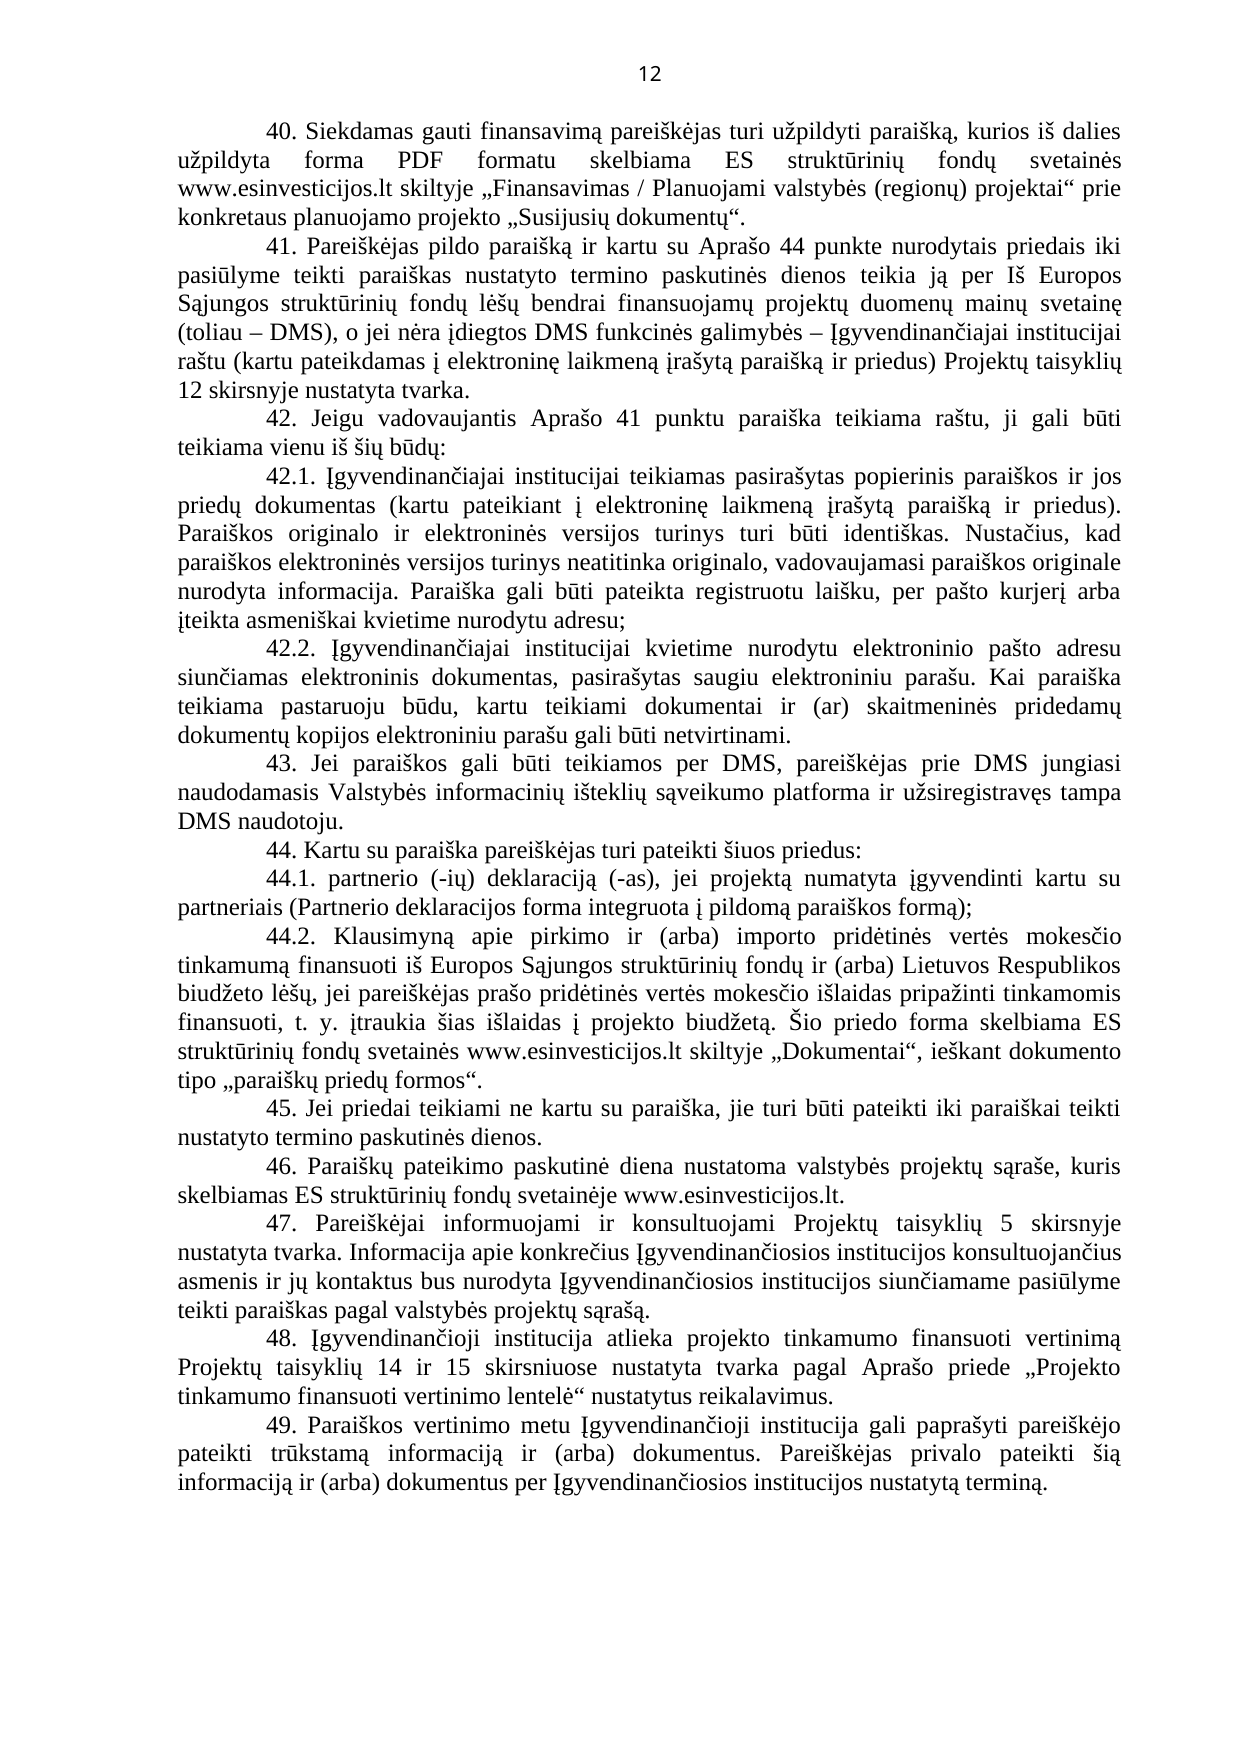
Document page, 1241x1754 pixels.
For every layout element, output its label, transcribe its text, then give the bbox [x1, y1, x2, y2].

text 49. Paraiškos vertinimo metu Įgyvendinančioji institucija gali paprašyti pareiškėjo pateikti trūkstamą informaciją ir (arba) dokumentus. Pareiškėjas privalo pateikti šią informaciją ir (arba) dokumentus per Įgyvendinančiosios institucijos nustatytą terminą. [177, 1410, 1122, 1496]
text 48. Įgyvendinančioji institucija atlieka projekto tinkamumo finansuoti vertinimą Projektų taisyklių 14 ir 15 skirsniuose nustatyta tvarka pagal Aprašo priede „Projekto tinkamumo finansuoti vertinimo lentelė“ nustatytus reikalavimus. [177, 1323, 1122, 1410]
text 45. Jei priedai teikiami ne kartu su paraiška, jie turi būti pateikti iki paraiškai teikti nustatyto termino paskutinės dienos. [177, 1093, 1122, 1151]
text 44.2. Klausimyną apie pirkimo ir (arba) importo pridėtinės vertės mokesčio tinkamumą finansuoti iš Europos Sąjungos struktūrinių fondų ir (arba) Lietuvos Respublikos biudžeto lėšų, jei pareiškėjas prašo pridėtinės vertės mokesčio išlaidas pripažinti tinkamomis finansuoti, t. y. įtraukia šias išlaidas į projekto biudžetą. Šio priedo forma skelbiama ES struktūrinių fondų svetainės www.esinvesticijos.lt skiltyje „Dokumentai“, ieškant dokumento tipo „paraiškų priedų formos“. [177, 921, 1122, 1093]
text 42.1. Įgyvendinančiajai institucijai teikiamas pasirašytas popierinis paraiškos ir jos priedų dokumentas (kartu pateikiant į elektroninę laikmeną įrašytą paraišką ir priedus). Paraiškos originalo ir elektroninės versijos turinys turi būti identiškas. Nustačius, kad paraiškos elektroninės versijos turinys neatitinka originalo, vadovaujamasi paraiškos originale nurodyta informacija. Paraiška gali būti pateikta registruotu laišku, per pašto kurjerį arba įteikta asmeniškai kvietime nurodytu adresu; [177, 461, 1122, 633]
text 40. Siekdamas gauti finansavimą pareiškėjas turi užpildyti paraišką, kurios iš dalies užpildyta forma PDF formatu skelbiama ES struktūrinių fondų svetainės www.esinvesticijos.lt skiltyje „Finansavimas / Planuojami valstybės (regionų) projektai“ prie konkretaus planuojamo projekto „Susijusių dokumentų“. [177, 116, 1122, 231]
text 47. Pareiškėjai informuojami ir konsultuojami Projektų taisyklių 5 skirsnyje nustatyta tvarka. Informacija apie konkrečius Įgyvendinančiosios institucijos konsultuojančius asmenis ir jų kontaktus bus nurodyta Įgyvendinančiosios institucijos siunčiamame pasiūlyme teikti paraiškas pagal valstybės projektų sąrašą. [177, 1208, 1122, 1323]
text 46. Paraiškų pateikimo paskutinė diena nustatoma valstybės projektų sąraše, kuris skelbiamas ES struktūrinių fondų svetainėje www.esinvesticijos.lt. [177, 1151, 1122, 1208]
text 42.2. Įgyvendinančiajai institucijai kvietime nurodytu elektroninio pašto adresu siunčiamas elektroninis dokumentas, pasirašytas saugiu elektroniniu parašu. Kai paraiška teikiama pastaruoju būdu, kartu teikiami dokumentai ir (ar) skaitmeninės pridedamų dokumentų kopijos elektroniniu parašu gali būti netvirtinami. [177, 633, 1122, 748]
text 41. Pareiškėjas pildo paraišką ir kartu su Aprašo 44 punkte nurodytais priedais iki pasiūlyme teikti paraiškas nustatyto termino paskutinės dienos teikia ją per Iš Europos Sąjungos struktūrinių fondų lėšų bendrai finansuojamų projektų duomenų mainų svetainę (toliau – DMS), o jei nėra įdiegtos DMS funkcinės galimybės – Įgyvendinančiajai institucijai raštu (kartu pateikdamas į elektroninę laikmeną įrašytą paraišką ir priedus) Projektų taisyklių 12 skirsnyje nustatyta tvarka. [177, 231, 1122, 403]
text 44. Kartu su paraiška pareiškėjas turi pateikti šiuos priedus: [177, 835, 1122, 863]
text 43. Jei paraiškos gali būti teikiamos per DMS, pareiškėjas prie DMS jungiasi naudodamasis Valstybės informacinių išteklių sąveikumo platforma ir užsiregistravęs tampa DMS naudotoju. [177, 748, 1122, 835]
text 44.1. partnerio (-ių) deklaraciją (-as), jei projektą numatyta įgyvendinti kartu su partneriais (Partnerio deklaracijos forma integruota į pildomą paraiškos formą); [177, 863, 1122, 921]
text 42. Jeigu vadovaujantis Aprašo 41 punktu paraiška teikiama raštu, ji gali būti teikiama vienu iš šių būdų: [177, 403, 1122, 461]
